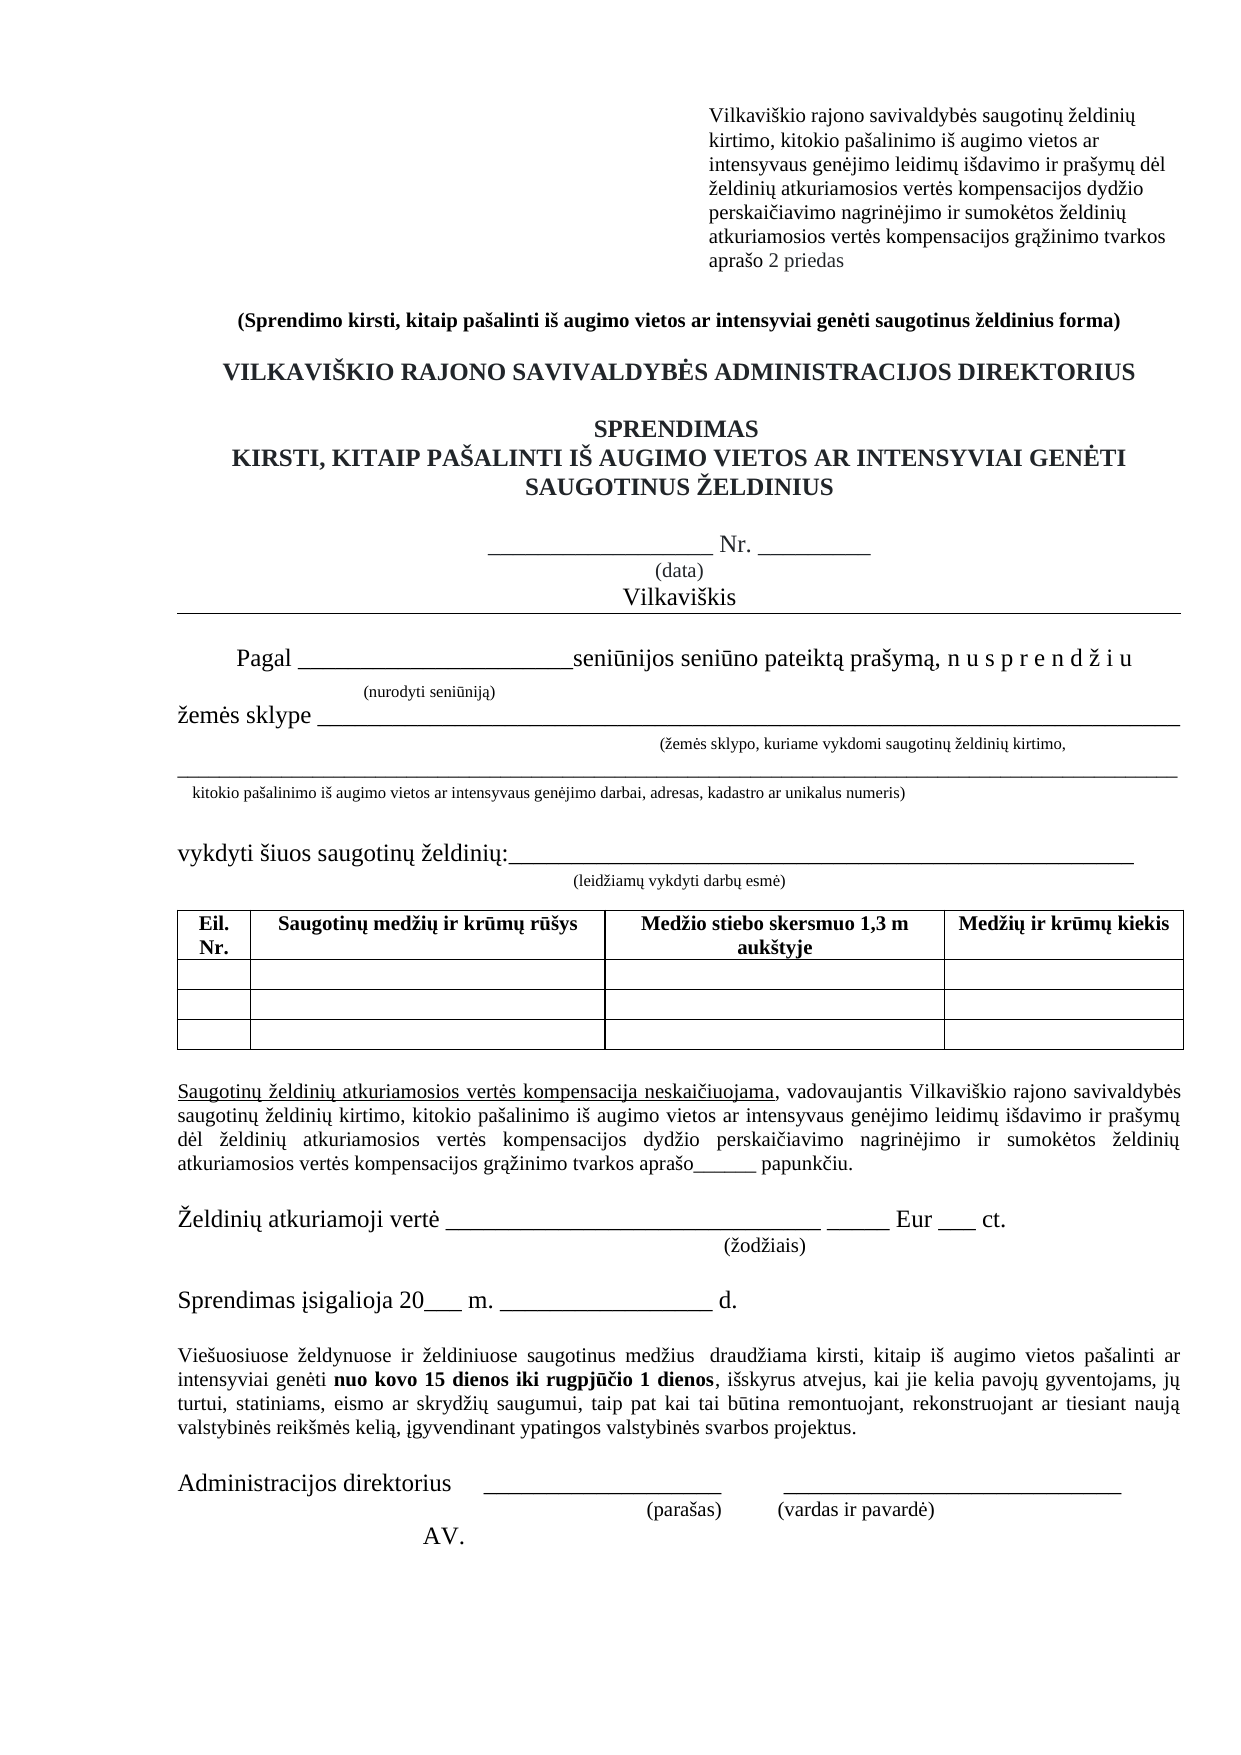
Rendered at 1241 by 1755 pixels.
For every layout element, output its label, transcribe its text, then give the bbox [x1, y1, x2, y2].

table_header Medžių ir krūmų kiekis [945, 911, 1183, 959]
table_cell [251, 1020, 604, 1049]
text (Sprendimo kirsti, kitaip pašalinti iš augimo vietos ar intensyviai genėti saugotinus želdinius forma) [177, 308, 1181, 332]
text (data) [177, 558, 1181, 582]
text (nurodyti seniūniją) [177, 672, 1181, 701]
text KIRSTI, KITAIP PAŠALINTI IŠ AUGIMO VIETOS AR INTENSYVIAI GENĖTI SAUGOTINUS ŽELDINIUS [177, 443, 1181, 501]
text perskaičiavimo nagrinėjimo ir sumokėtos želdinių [709, 200, 1181, 224]
text (žemės sklypo, kuriame vykdomi saugotinų želdinių kirtimo, [582, 733, 1181, 753]
table_header Medžio stiebo skersmuo 1,3 m aukštyje [606, 911, 944, 959]
table_cell [251, 990, 604, 1019]
text aprašo 2 priedas [709, 248, 1181, 272]
text žemės sklype _____________________________________________________________________ [177, 701, 1181, 729]
text intensyvaus genėjimo leidimų išdavimo ir prašymų dėl [709, 152, 1181, 176]
text kitokio pašalinimo iš augimo vietos ar intensyvaus genėjimo darbai, adresas, kadastro ar unikalus numeris) [177, 783, 1181, 802]
text Vilkaviškis [177, 582, 1181, 613]
text Viešuosiuose želdynuose ir želdiniuose saugotinus medžius draudžiama kirsti, kitaip iš augimo vietos pašalinti ar intensyviai genėti nuo kovo 15 dienos iki rugpjūčio 1 dienos, išskyrus atvejus, kai jie kelia pavojų gyventojams, jų turtui, statiniams, eismo ar skrydžių saugumui, taip pat kai tai būtina remontuojant, rekonstruojant ar tiesiant naują valstybinės reikšmės kelią, įgyvendinant ypatingos valstybinės svarbos projektus. [177, 1343, 1181, 1439]
text Vilkaviškio rajono savivaldybės saugotinų želdinių [709, 103, 1181, 127]
text (žodžiais) [177, 1233, 1181, 1257]
text AV. [177, 1521, 1181, 1550]
text Administracijos direktorius ___________________ ___________________________ [177, 1468, 1181, 1497]
text kirtimo, kitokio pašalinimo iš augimo vietos ar [709, 127, 1181, 152]
text (leidžiamų vykdyti darbų esmė) [177, 871, 1181, 890]
table_cell [945, 1020, 1183, 1049]
text __________________ Nr. _________ [177, 529, 1181, 558]
text VILKAVIŠKIO RAJONO SAVIVALDYBĖS ADMINISTRACIJOS DIREKTORIUS [177, 357, 1181, 386]
table_cell [606, 990, 944, 1019]
text Saugotinų želdinių atkuriamosios vertės kompensacija neskaičiuojama, vadovaujantis Vilkaviškio rajono savivaldybės saugotinų želdinių kirtimo, kitokio pašalinimo iš augimo vietos ar intensyvaus genėjimo leidimų išdavimo ir prašymų dėl želdinių atkuriamosios vertės kompensacijos dydžio perskaičiavimo nagrinėjimo ir sumokėtos želdinių atkuriamosios vertės kompensacijos grąžinimo tvarkos aprašo______ papunkčiu. [177, 1079, 1181, 1175]
text SPRENDIMAS [177, 414, 1181, 443]
text želdinių atkuriamosios vertės kompensacijos dydžio [709, 176, 1181, 200]
table_cell [251, 960, 604, 989]
text (parašas) (vardas ir pavardė) [177, 1497, 1181, 1521]
text Pagal ______________________seniūnijos seniūno pateiktą prašymą, n u s p r e n d ž i u [177, 643, 1181, 672]
text vykdyti šiuos saugotinų želdinių:__________________________________________________ [177, 838, 1181, 867]
text ________________________________________________________________________________________________ [177, 756, 1181, 779]
table_cell [178, 960, 250, 989]
text Želdinių atkuriamoji vertė ______________________________ _____ Eur ___ ct. [177, 1204, 1181, 1233]
text atkuriamosios vertės kompensacijos grąžinimo tvarkos [709, 224, 1181, 248]
table_header Saugotinų medžių ir krūmų rūšys [251, 911, 604, 959]
text Sprendimas įsigalioja 20___ m. _________________ d. [177, 1286, 1181, 1314]
table_header Eil. Nr. [178, 911, 250, 959]
table_cell [945, 960, 1183, 989]
table_cell [945, 990, 1183, 1019]
table_cell [178, 990, 250, 1019]
table_cell [606, 960, 944, 989]
table_cell [178, 1020, 250, 1049]
table_cell [606, 1020, 944, 1049]
